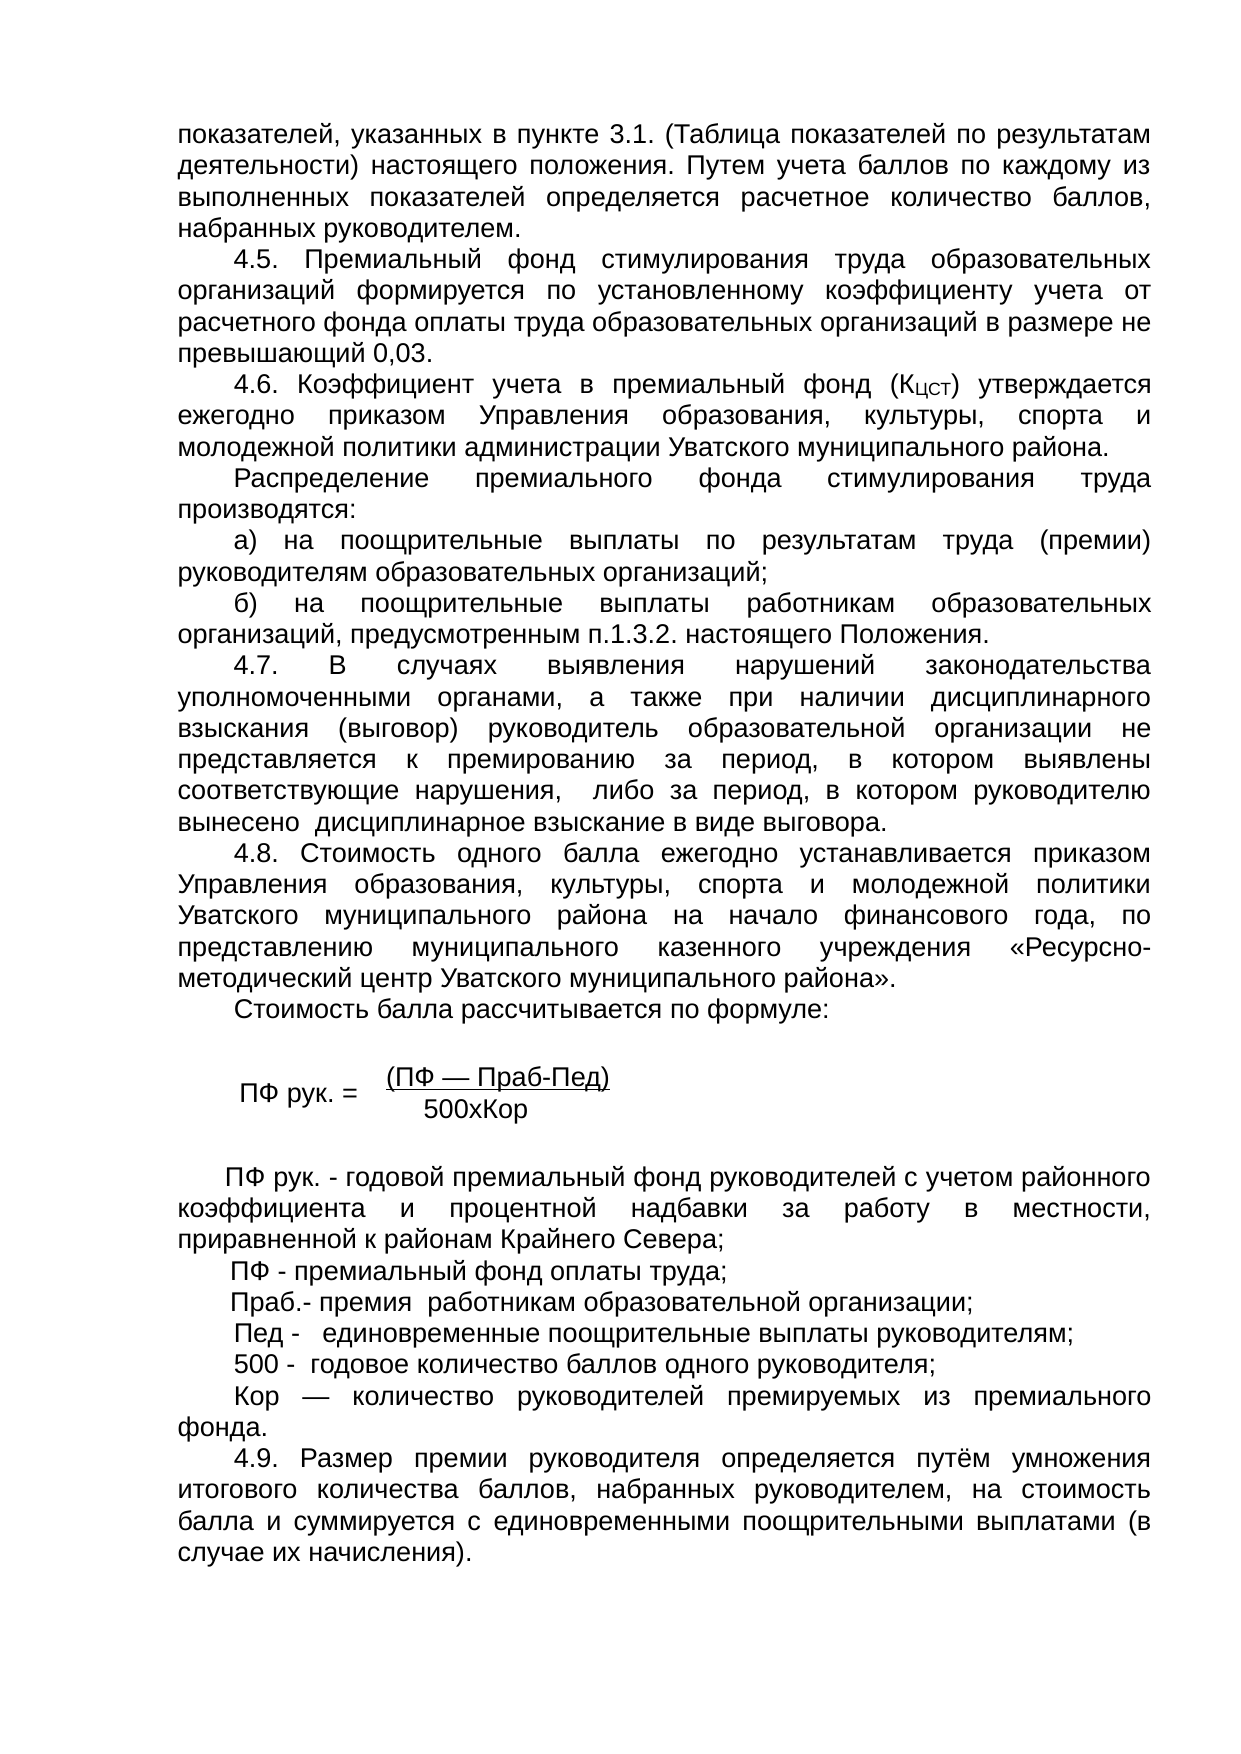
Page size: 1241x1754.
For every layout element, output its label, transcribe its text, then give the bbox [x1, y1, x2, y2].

text 4.9. Размер премии руководителя определяется путём умножения итогового количества баллов, набранных руководителем, на стоимость балла и суммируется с единовременными поощрительными выплатами (в случае их начисления). [177, 1442, 1152, 1567]
text а) на поощрительные выплаты по результатам труда (премии) руководителям образовательных организаций; [177, 524, 1152, 587]
text ПФ - премиальный фонд оплаты труда; [177, 1254, 1152, 1286]
text Кор — количество руководителей премируемых из премиального фонда. [177, 1379, 1152, 1442]
text 500 - годовое количество баллов одного руководителя; [177, 1348, 1152, 1379]
text б) на поощрительные выплаты работникам образовательных организаций, предусмотренным п.1.3.2. настоящего Положения. [177, 587, 1152, 649]
text 4.5. Премиальный фонд стимулирования труда образовательных организаций формируется по установленному коэффициенту учета от расчетного фонда оплаты труда образовательных организаций в размере не превышающий 0,03. [177, 243, 1152, 368]
text 4.8. Стоимость одного балла ежегодно устанавливается приказом Управления образования, культуры, спорта и молодежной политики Уватского муниципального района на начало финансового года, по представлению муниципального казенного учреждения «Ресурсно-методический центр Уватского муниципального района». [177, 837, 1152, 993]
table_header (ПФ — Праб-Пед) 500хКор [373, 1056, 627, 1129]
text Пед - единовременные поощрительные выплаты руководителям; [177, 1317, 1152, 1348]
text 4.6. Коэффициент учета в премиальный фонд (КЦСТ) утверждается ежегодно приказом Управления образования, культуры, спорта и молодежной политики администрации Уватского муниципального района. [177, 368, 1152, 462]
text ПФ рук. - годовой премиальный фонд руководителей с учетом районного коэффициента и процентной надбавки за работу в местности, приравненной к районам Крайнего Севера; [177, 1161, 1152, 1254]
text Праб.- премия работникам образовательной организации; [177, 1286, 1152, 1317]
text Стоимость балла рассчитывается по формуле: [177, 993, 1152, 1024]
table_header ПФ рук. = [177, 1056, 372, 1129]
text 4.7. В случаях выявления нарушений законодательства уполномоченными органами, а также при наличии дисциплинарного взыскания (выговор) руководитель образовательной организации не представляется к премированию за период, в котором выявлены соответствующие нарушения, либо за период, в котором руководителю вынесено дисциплинарное взыскание в виде выговора. [177, 649, 1152, 837]
text показателей, указанных в пункте 3.1. (Таблица показателей по результатам деятельности) настоящего положения. Путем учета баллов по каждому из выполненных показателей определяется расчетное количество баллов, набранных руководителем. [177, 118, 1152, 243]
text Распределение премиального фонда стимулирования труда производятся: [177, 462, 1152, 524]
